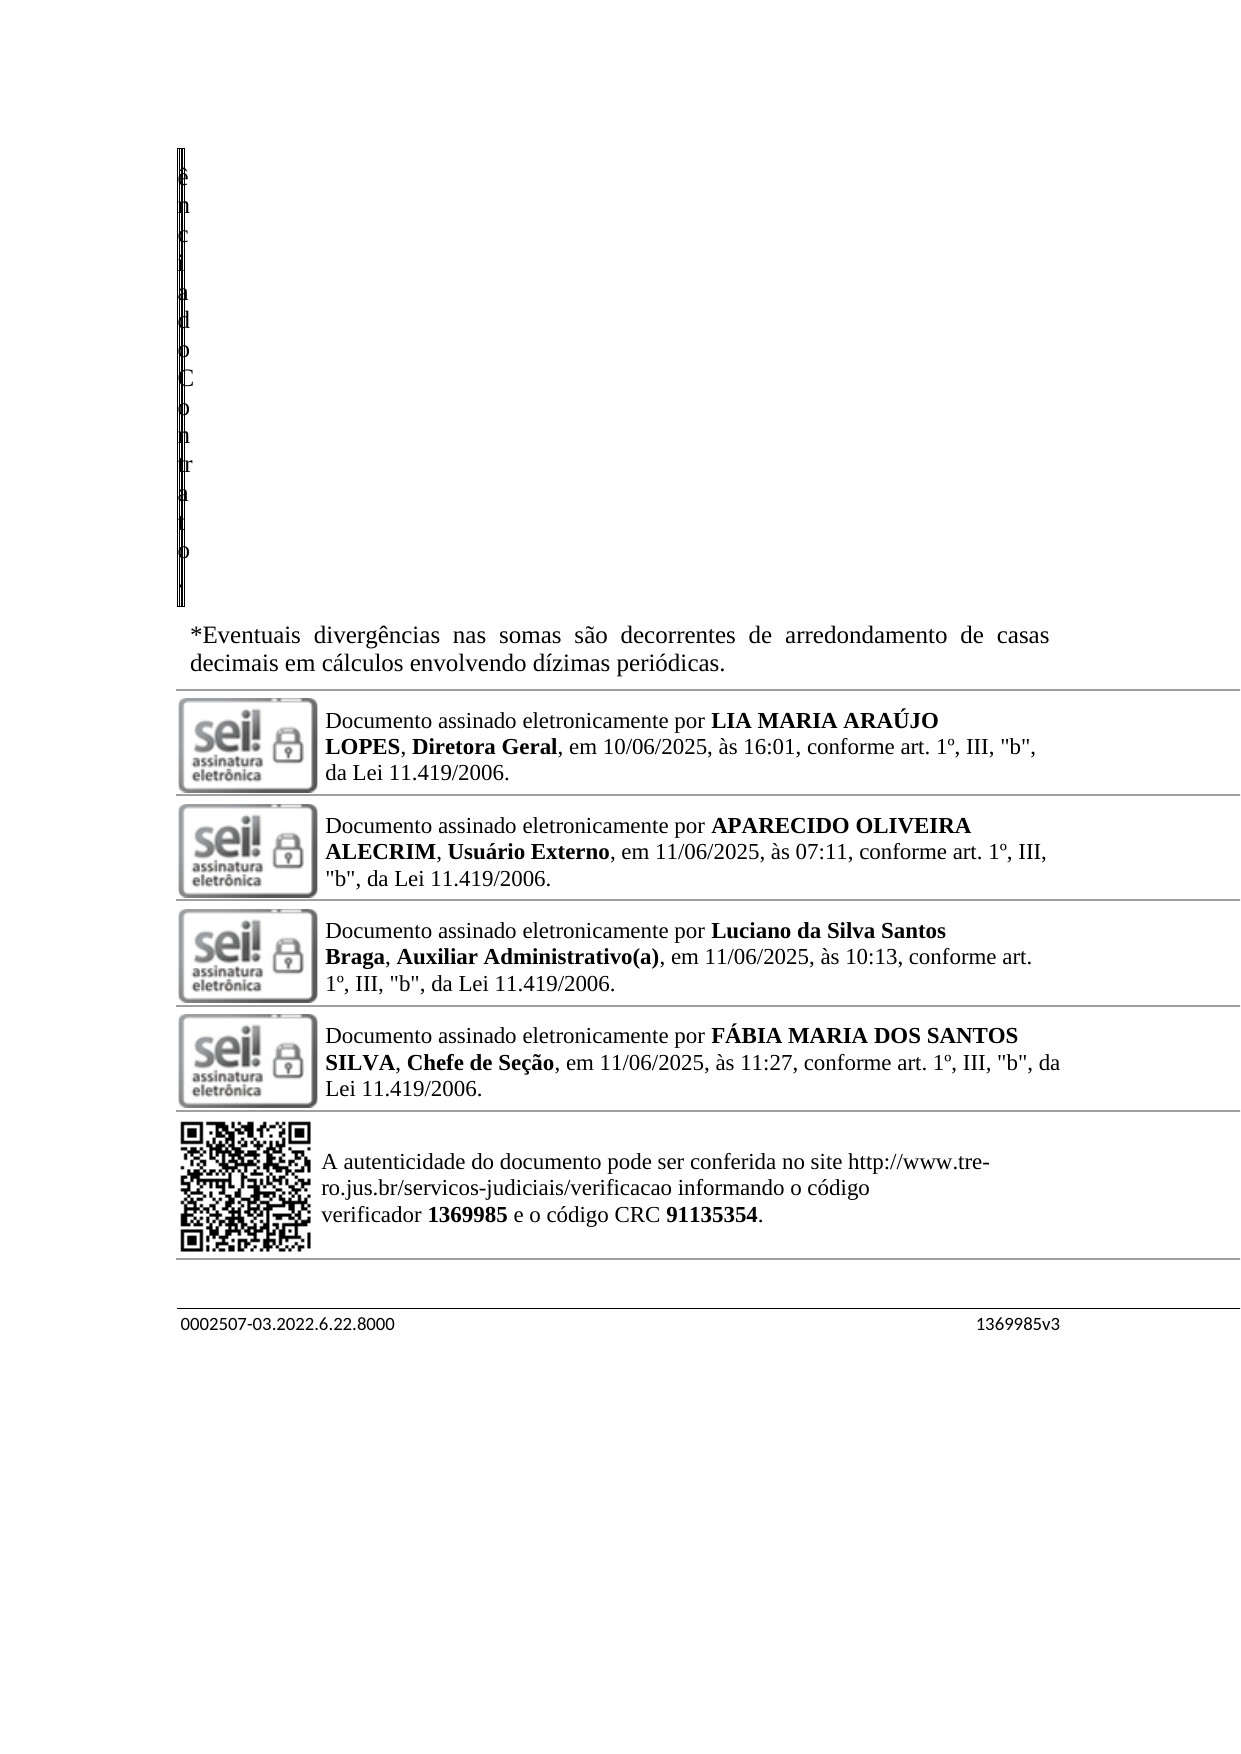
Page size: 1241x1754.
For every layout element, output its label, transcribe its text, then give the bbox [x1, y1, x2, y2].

table_header [177, 908, 324, 1005]
table_header Documento assinado eletronicamente por FÁBIA MARIA DOS SANTOS SILVA, Chefe de Seção, em 11/06/2025, às 11:27, conforme art. 1º, III, "b", da Lei 11.419/2006. [324, 1013, 1063, 1110]
text *Eventuais divergências nas somas são decorrentes de arredondamento de casas decimais em cálculos envolvendo dízimas periódicas. [190, 620, 1051, 677]
table_header [177, 1013, 324, 1110]
table_header A autenticidade do documento pode ser conferida no site http://www.tre-ro.jus.br/servicos-judiciais/verificacao informando o código verificador 1369985 e o código CRC 91135354. [320, 1118, 1063, 1257]
table_header 0002507-03.2022.6.22.8000 [177, 1309, 620, 1356]
table_header 1369985v3 [620, 1309, 1063, 1356]
table_header Documento assinado eletronicamente por Luciano da Silva Santos Braga, Auxiliar Administrativo(a), em 11/06/2025, às 10:13, conforme art. 1º, III, "b", da Lei 11.419/2006. [324, 908, 1063, 1005]
table_header Documento assinado eletronicamente por APARECIDO OLIVEIRA ALECRIM, Usuário Externo, em 11/06/2025, às 07:11, conforme art. 1º, III, "b", da Lei 11.419/2006. [324, 803, 1063, 899]
table_header Documento assinado eletronicamente por LIA MARIA ARAÚJO LOPES, Diretora Geral, em 10/06/2025, às 16:01, conforme art. 1º, III, "b", da Lei 11.419/2006. [324, 698, 1063, 794]
table_header [177, 1118, 319, 1257]
table_header [177, 803, 324, 899]
table_header [177, 698, 324, 794]
